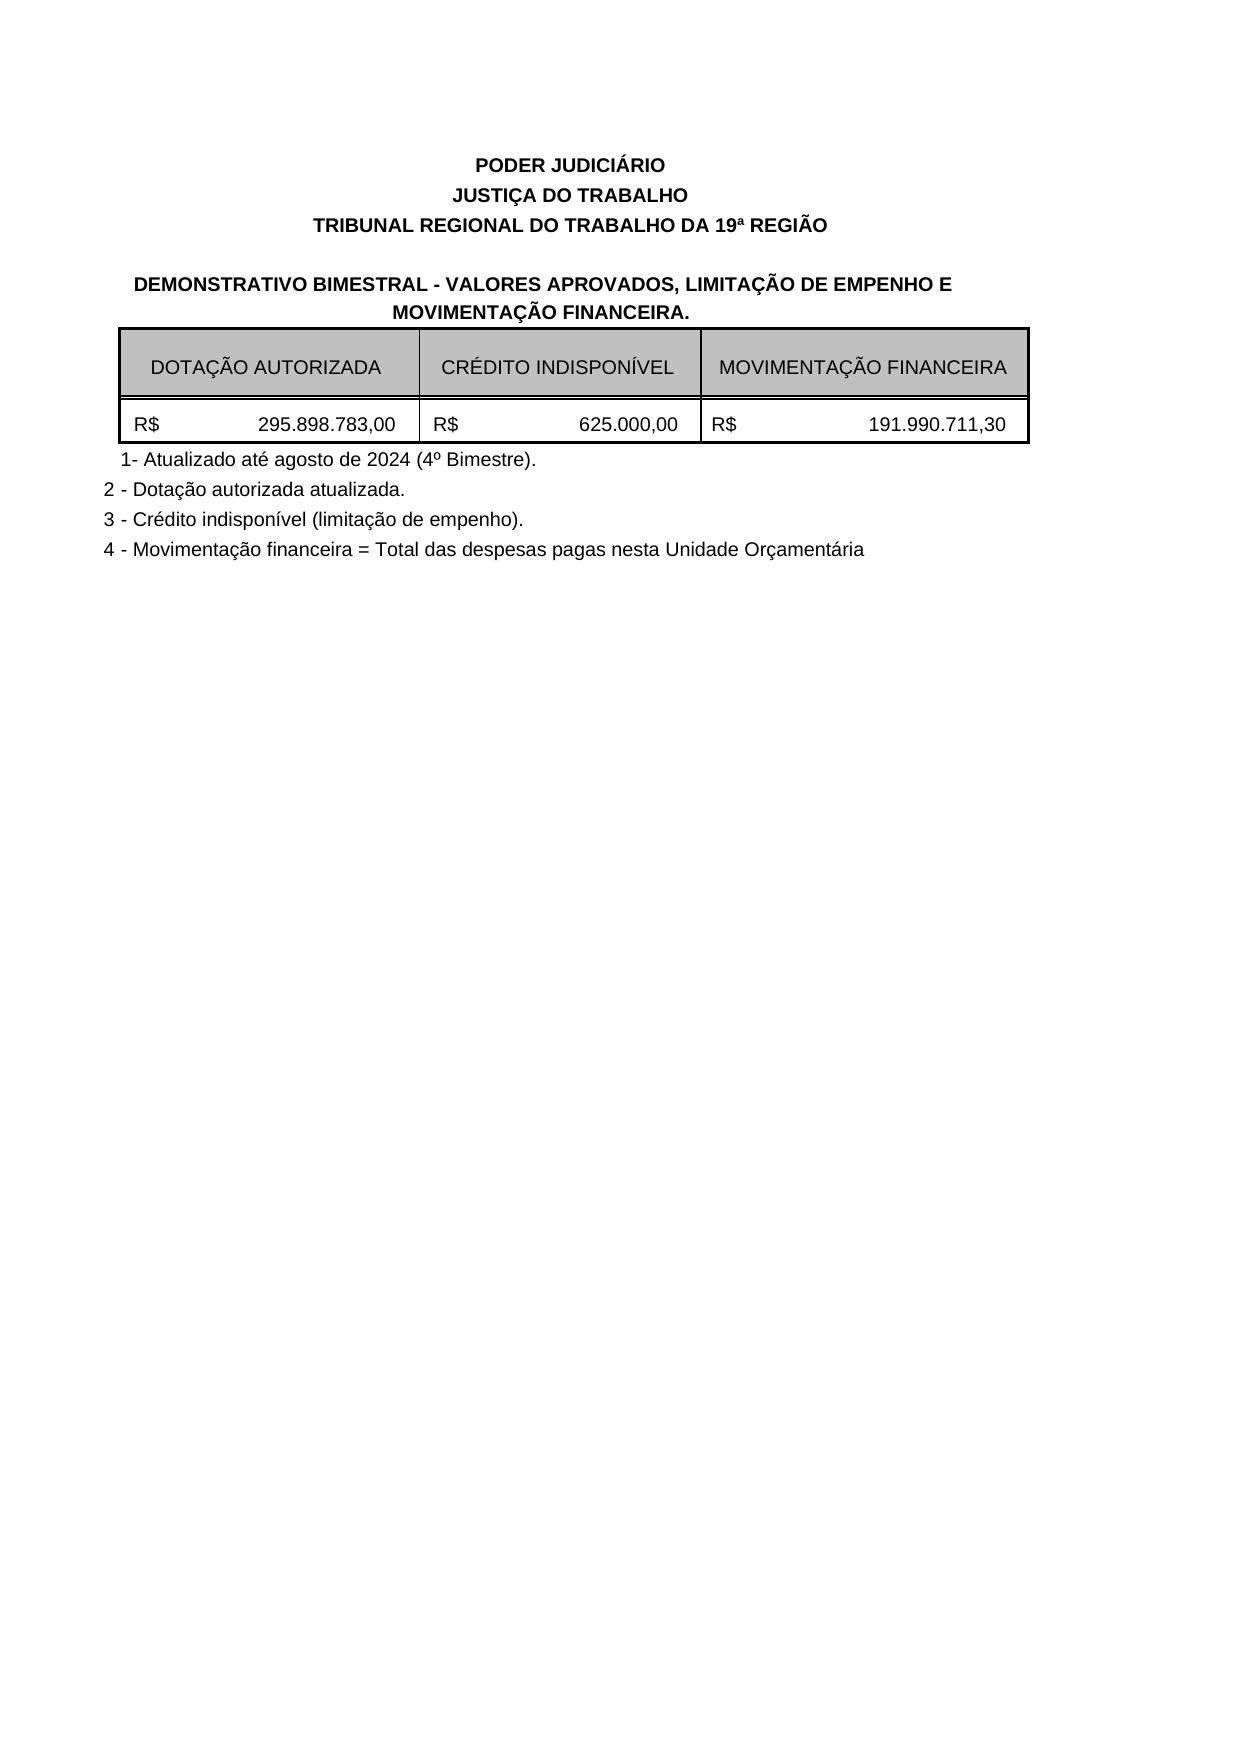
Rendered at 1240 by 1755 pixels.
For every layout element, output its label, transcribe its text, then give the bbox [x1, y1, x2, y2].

text DEMONSTRATIVO BIMESTRAL - VALORES APROVADOS, LIMITAÇÃO DE EMPENHO E MOVIMENTAÇÃO FINANCEIRA. [121, 273, 966, 325]
list - Dotação autorizada atualizada. [103, 474, 966, 502]
table_cell R$ 625.000,00 [420, 400, 700, 441]
text JUSTIÇA DO TRABALHO [180, 180, 965, 208]
text TRIBUNAL REGIONAL DO TRABALHO DA 19ª REGIÃO [313, 210, 966, 238]
text PODER JUDICIÁRIO [180, 150, 966, 178]
text 1- Atualizado até agosto de 2024 (4º Bimestre). [120, 444, 966, 472]
table_cell R$ 191.990.711,30 [702, 400, 1027, 441]
table_header CRÉDITO INDISPONÍVEL [420, 330, 700, 395]
table_header DOTAÇÃO AUTORIZADA [121, 330, 419, 395]
table_cell R$ 295.898.783,00 [121, 400, 419, 441]
list - Crédito indisponível (limitação de empenho). [103, 504, 966, 532]
list - Movimentação financeira = Total das despesas pagas nesta Unidade Orçamentária [103, 534, 966, 562]
table_header MOVIMENTAÇÃO FINANCEIRA [702, 330, 1027, 395]
